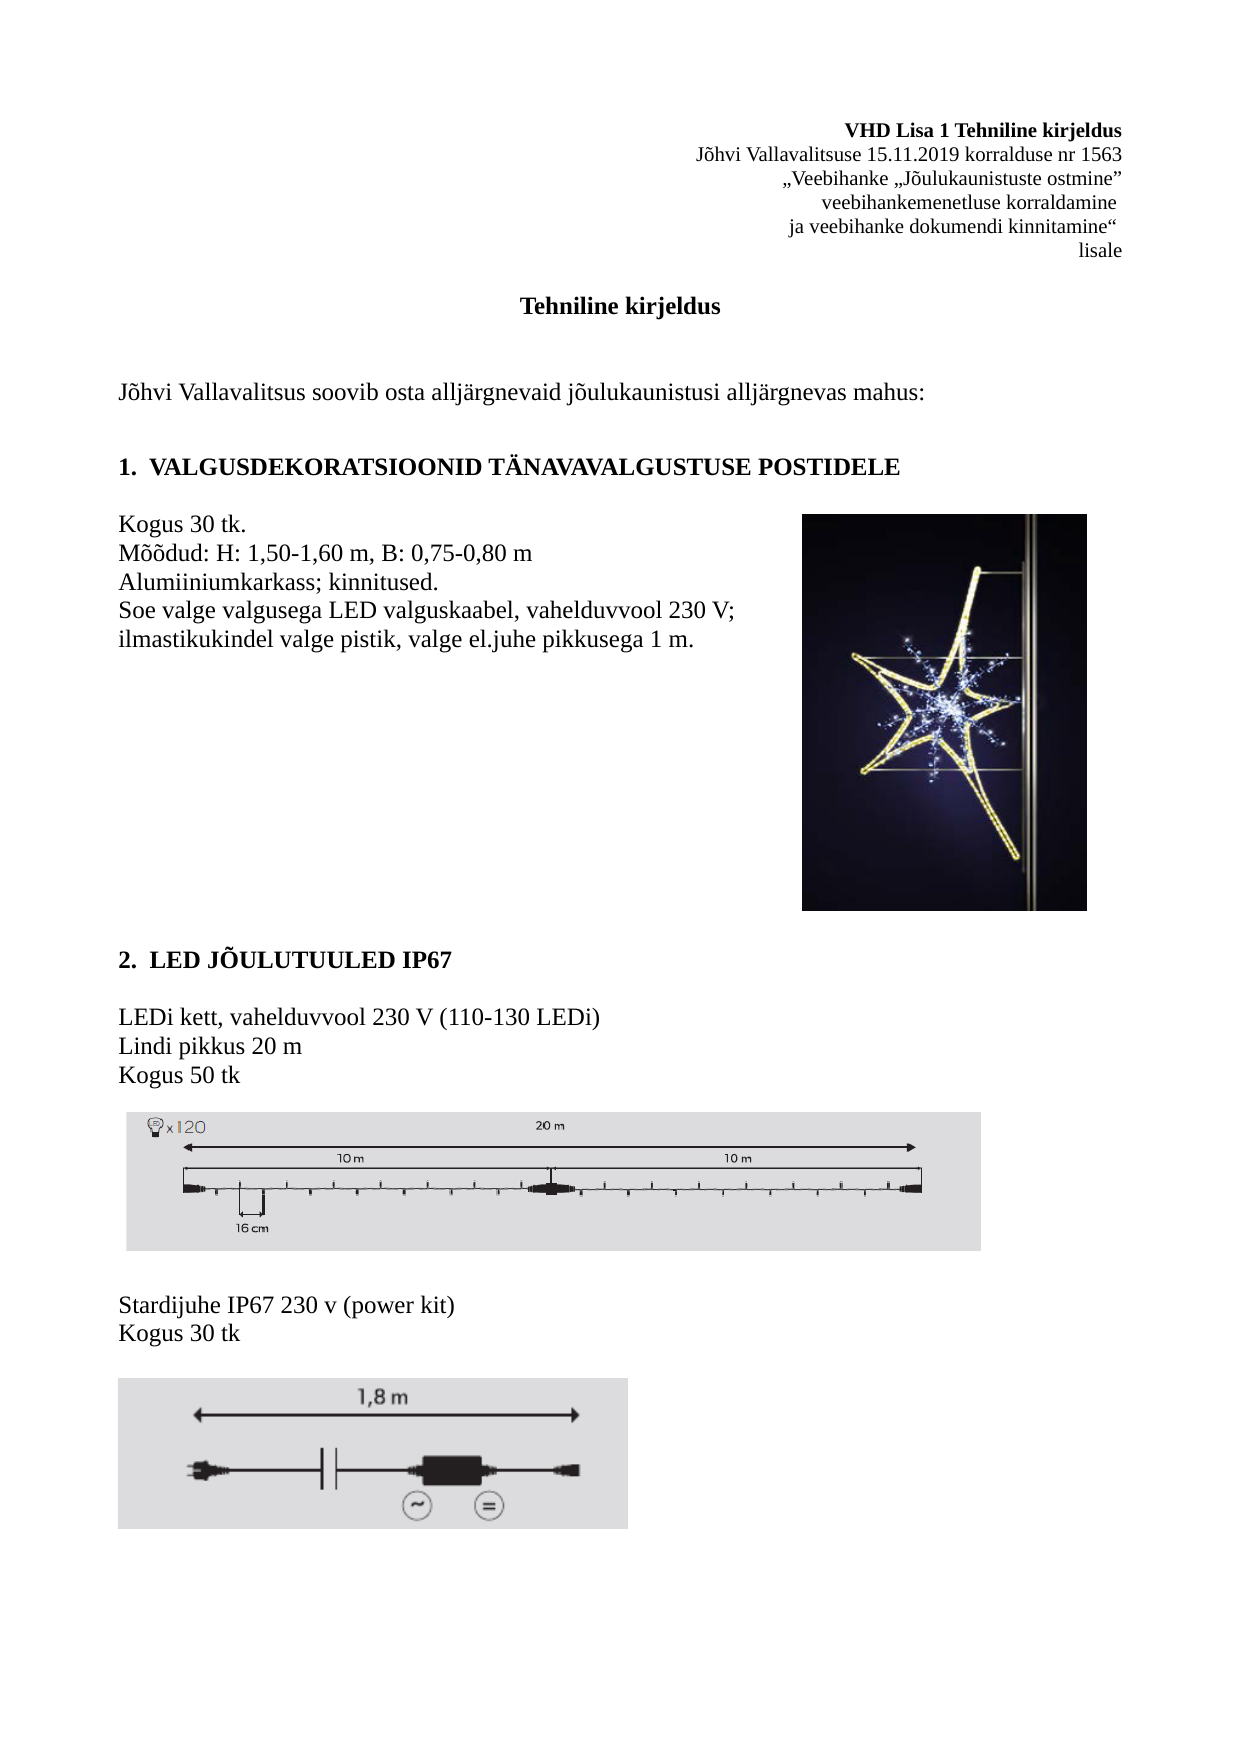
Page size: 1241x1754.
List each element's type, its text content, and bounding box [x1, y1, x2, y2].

text Mõõdud: H: 1,50-1,60 m, B: 0,75-0,80 m [118, 538, 802, 567]
text Soe valge valgusega LED valguskaabel, vahelduvvool 230 V; [118, 596, 802, 624]
text 1. VALGUSDEKORATSIOONID TÄNAVAVALGUSTUSE POSTIDELE [118, 452, 1122, 481]
text [1087, 567, 1122, 596]
list lisale [118, 238, 1122, 262]
text ilmastikukindel valge pistik, valge el.juhe pikkusega 1 m. [118, 624, 802, 653]
text Kogus 30 tk. [118, 509, 1122, 538]
list ja veebihanke dokumendi kinnitamine“ [118, 214, 1122, 238]
list Jõhvi Vallavalitsuse 15.11.2019 korralduse nr 1563 [118, 142, 1122, 166]
text Kogus 30 tk [118, 1318, 1122, 1347]
text Stardijuhe IP67 230 v (power kit) [118, 1290, 1122, 1318]
text [1087, 538, 1122, 567]
picture [204, 1473, 358, 1529]
text Tehniline kirjeldus [118, 291, 1122, 320]
text LEDi kett, vahelduvvool 230 V (110-130 LEDi) [118, 1002, 1122, 1031]
text VHD Lisa 1 Tehniline kirjeldus [118, 118, 1122, 142]
text Alumiiniumkarkass; kinnitused. [118, 567, 802, 596]
list „Veebihanke „Jõulukaunistuste ostmine” [118, 166, 1122, 190]
text Lindi pikkus 20 m [118, 1031, 1122, 1060]
picture [802, 514, 1087, 911]
list veebihankemenetluse korraldamine [118, 190, 1122, 214]
picture [309, 1112, 652, 1186]
text Kogus 50 tk [118, 1060, 1122, 1088]
text Jõhvi Vallavalitsus soovib osta alljärgnevaid jõulukaunistusi alljärgnevas mahus: [118, 377, 1122, 406]
text 2. LED JÕULUTUULED IP67 [118, 945, 1122, 973]
